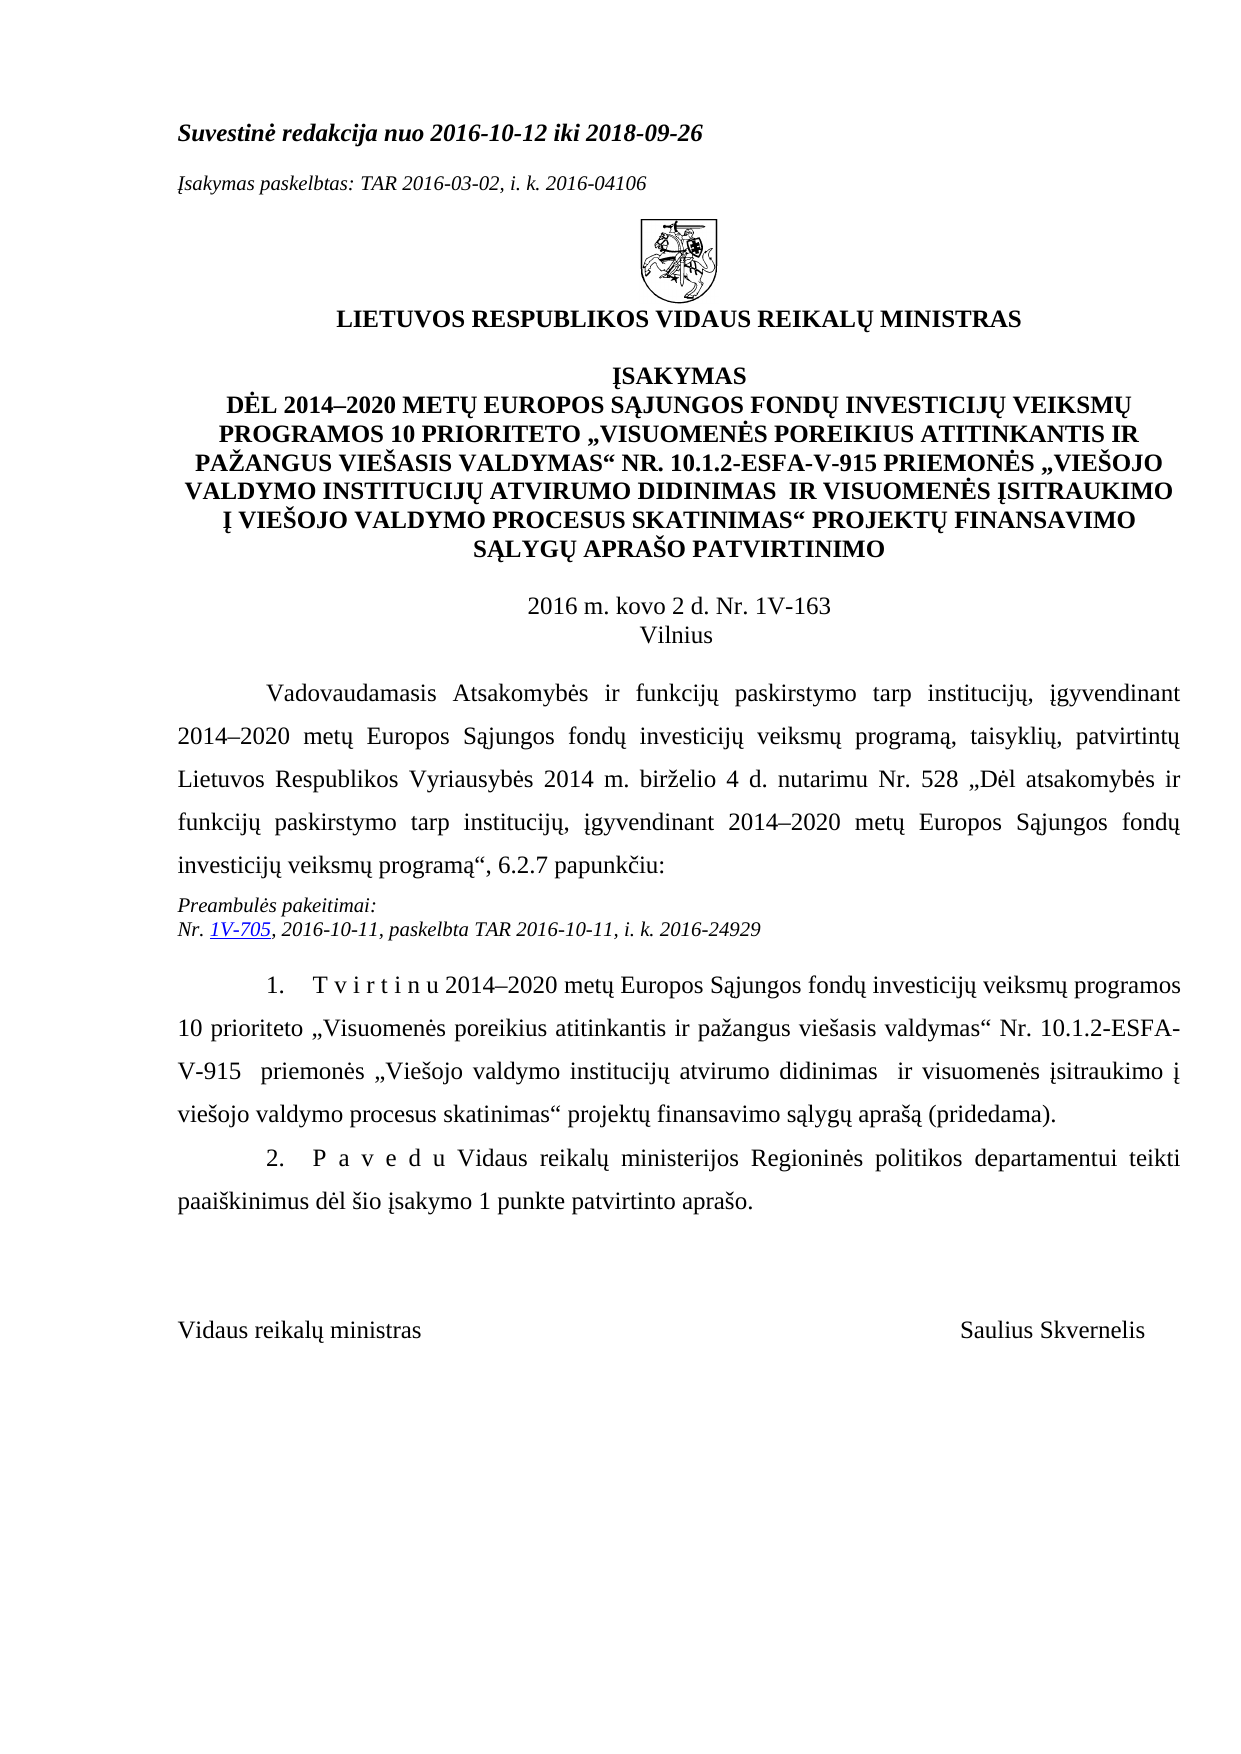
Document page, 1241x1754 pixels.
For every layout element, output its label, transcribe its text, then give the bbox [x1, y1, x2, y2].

text 2. P a v e d u Vidaus reikalų ministerijos Regioninės politikos departamentui teikti paaiškinimus dėl šio įsakymo 1 punkte patvirtinto aprašo. [177, 1143, 1181, 1214]
text Vidaus reikalų ministras Saulius Skvernelis [177, 1315, 1226, 1344]
text Preambulės pakeitimai: [177, 893, 1181, 917]
text DĖL 2014–2020 METŲ EUROPOS SĄJUNGOS FONDŲ INVESTICIJŲ VEIKSMŲ PROGRAMOS 10 PRIORITETO „VISUOMENĖS POREIKIUS ATITINKANTIS IR PAŽANGUS VIEŠASIS VALDYMAS“ NR. 10.1.2-ESFA-V-915 PRIEMONĖS „VIEŠOJO VALDYMO INSTITUCIJŲ ATVIRUMO DIDINIMAS IR VISUOMENĖS ĮSITRAUKIMO Į VIEŠOJO VALDYMO PROCESUS SKATINIMAS“ PROJEKTŲ FINANSAVIMO SĄLYGŲ APRAŠO PATVIRTINIMO [177, 390, 1181, 563]
text Suvestinė redakcija nuo 2016-10-12 iki 2018-09-26 [177, 118, 1181, 147]
text ĮSAKYMAS [177, 361, 1181, 390]
text 1. T v i r t i n u 2014–2020 metų Europos Sąjungos fondų investicijų veiksmų programos 10 prioriteto „Visuomenės poreikius atitinkantis ir pažangus viešasis valdymas“ Nr. 10.1.2-ESFA-V-915 priemonės „Viešojo valdymo institucijų atvirumo didinimas ir visuomenės įsitraukimo į viešojo valdymo procesus skatinimas“ projektų finansavimo sąlygų aprašą (pridedama). [177, 970, 1181, 1128]
text Vadovaudamasis Atsakomybės ir funkcijų paskirstymo tarp institucijų, įgyvendinant 2014–2020 metų Europos Sąjungos fondų investicijų veiksmų programą, taisyklių, patvirtintų Lietuvos Respublikos Vyriausybės 2014 m. birželio 4 d. nutarimu Nr. 528 „Dėl atsakomybės ir funkcijų paskirstymo tarp institucijų, įgyvendinant 2014–2020 metų Europos Sąjungos fondų investicijų veiksmų programą“, 6.2.7 papunkčiu: [177, 678, 1181, 879]
text Įsakymas paskelbtas: TAR 2016-03-02, i. k. 2016-04106 [177, 171, 1181, 195]
text Nr. 1V-705, 2016-10-11, paskelbta TAR 2016-10-11, i. k. 2016-24929 [177, 917, 1181, 941]
text 2016 m. kovo 2 d. Nr. 1V-163 [177, 591, 1181, 620]
text Vilnius [177, 620, 1181, 649]
text LIETUVOS RESPUBLIKOS VIDAUS REIKALŲ MINISTRAS [177, 304, 1181, 333]
